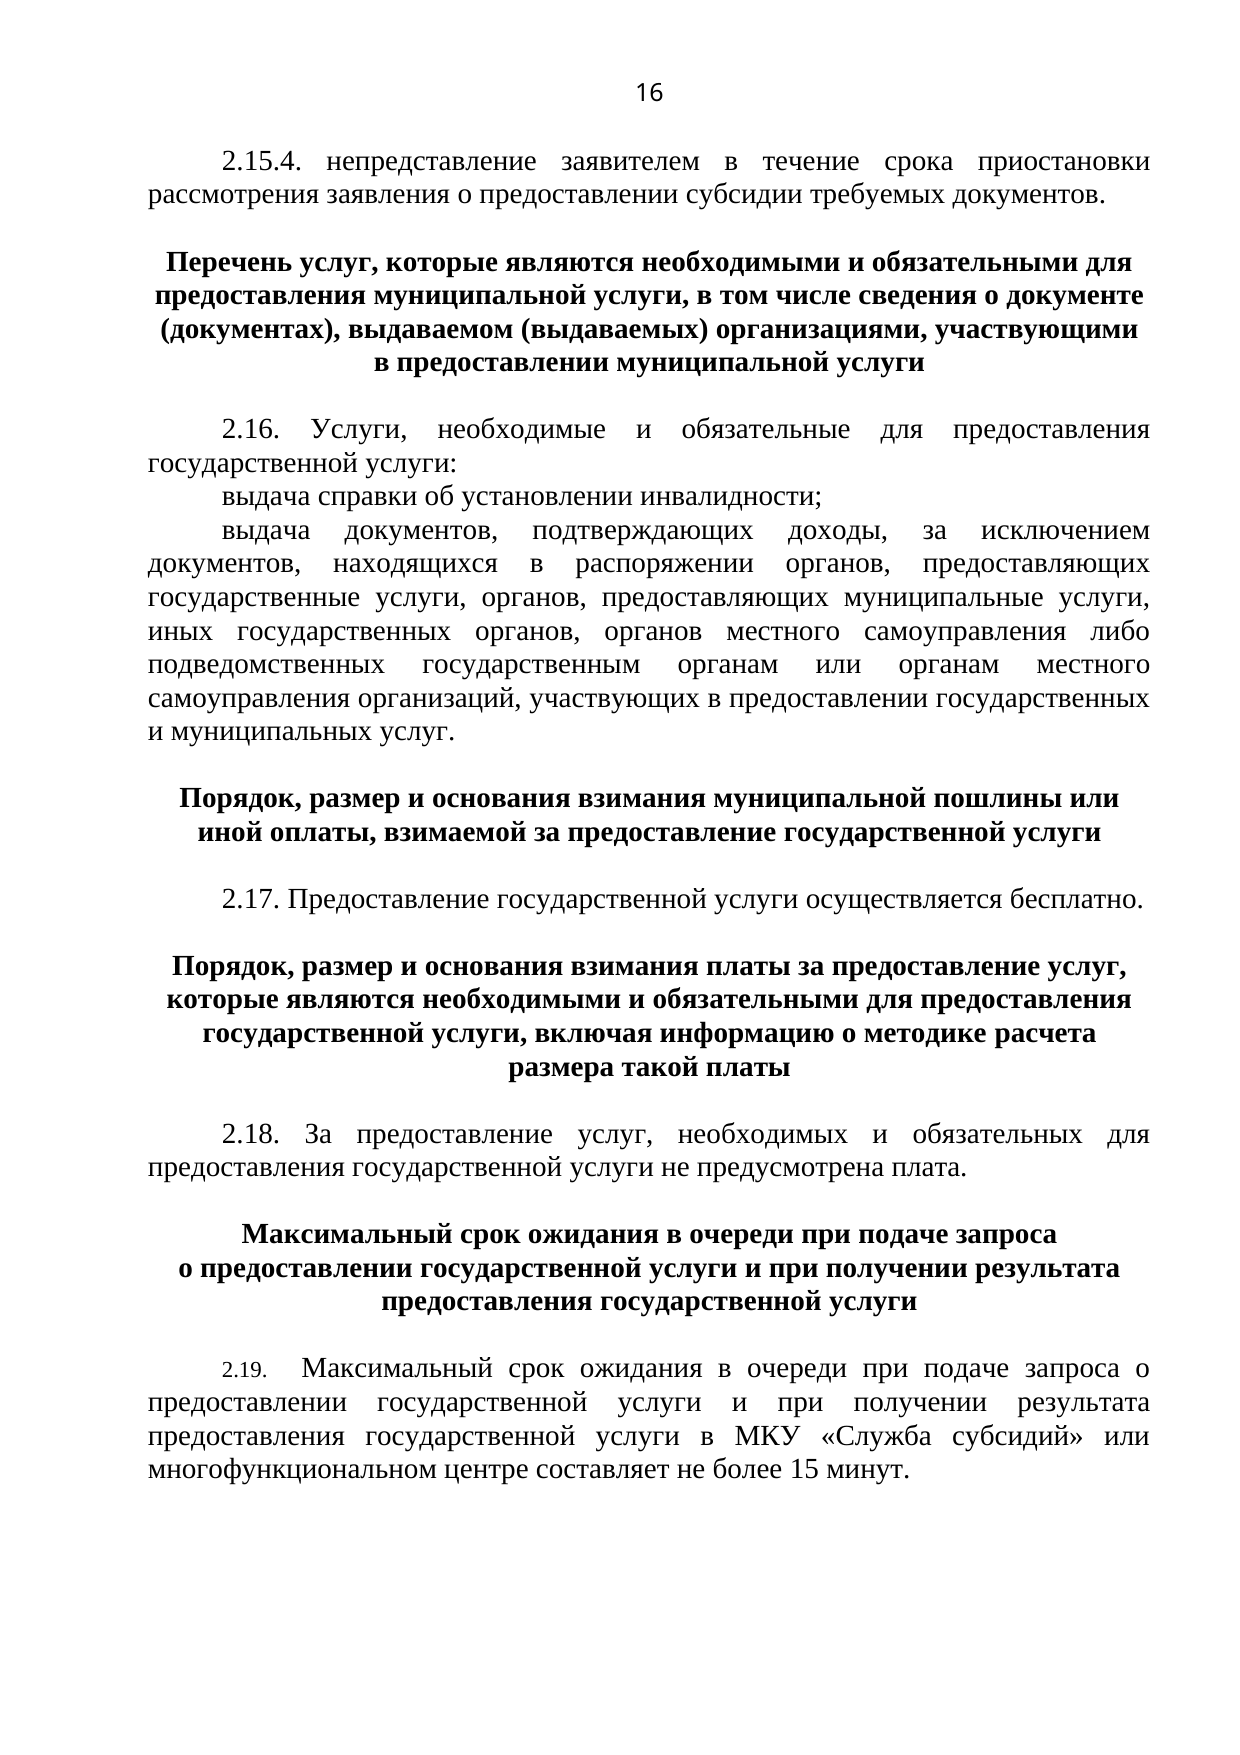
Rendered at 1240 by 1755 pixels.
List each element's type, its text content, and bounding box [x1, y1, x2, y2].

text 2.18. За предоставление услуг, необходимых и обязательных для предоставления государственной услуги не предусмотрена плата. [148, 1116, 1151, 1183]
text Порядок, размер и основания взимания муниципальной пошлины или иной оплаты, взимаемой за предоставление государственной услуги [148, 780, 1151, 847]
text Перечень услуг, которые являются необходимыми и обязательными для предоставления муниципальной услуги, в том числе сведения о документе (документах), выдаваемом (выдаваемых) организациями, участвующими в предоставлении муниципальной услуги [148, 244, 1151, 378]
text выдача документов, подтверждающих доходы, за исключением документов, находящихся в распоряжении органов, предоставляющих государственные услуги, органов, предоставляющих муниципальные услуги, иных государственных органов, органов местного самоуправления либо подведомственных государственным органам или органам местного самоуправления организаций, участвующих в предоставлении государственных и муниципальных услуг. [148, 512, 1151, 747]
list Максимальный срок ожидания в очереди при подаче запроса о предоставлении государственной услуги и при получении результата предоставления государственной услуги в МКУ «Служба субсидий» или многофункциональном центре составляет не более 15 минут. [148, 1351, 1151, 1485]
text 2.15.4. непредставление заявителем в течение срока приостановки рассмотрения заявления о предоставлении субсидии требуемых документов. [148, 143, 1151, 210]
text выдача справки об установлении инвалидности; [148, 478, 1151, 512]
text 2.16. Услуги, необходимые и обязательные для предоставления государственной услуги: [148, 411, 1151, 478]
text Порядок, размер и основания взимания платы за предоставление услуг, которые являются необходимыми и обязательными для предоставления государственной услуги, включая информацию о методике расчета размера такой платы [148, 948, 1151, 1082]
text Максимальный срок ожидания в очереди при подаче запроса о предоставлении государственной услуги и при получении результата предоставления государственной услуги [148, 1216, 1151, 1317]
text 2.17. Предоставление государственной услуги осуществляется бесплатно. [148, 881, 1151, 914]
